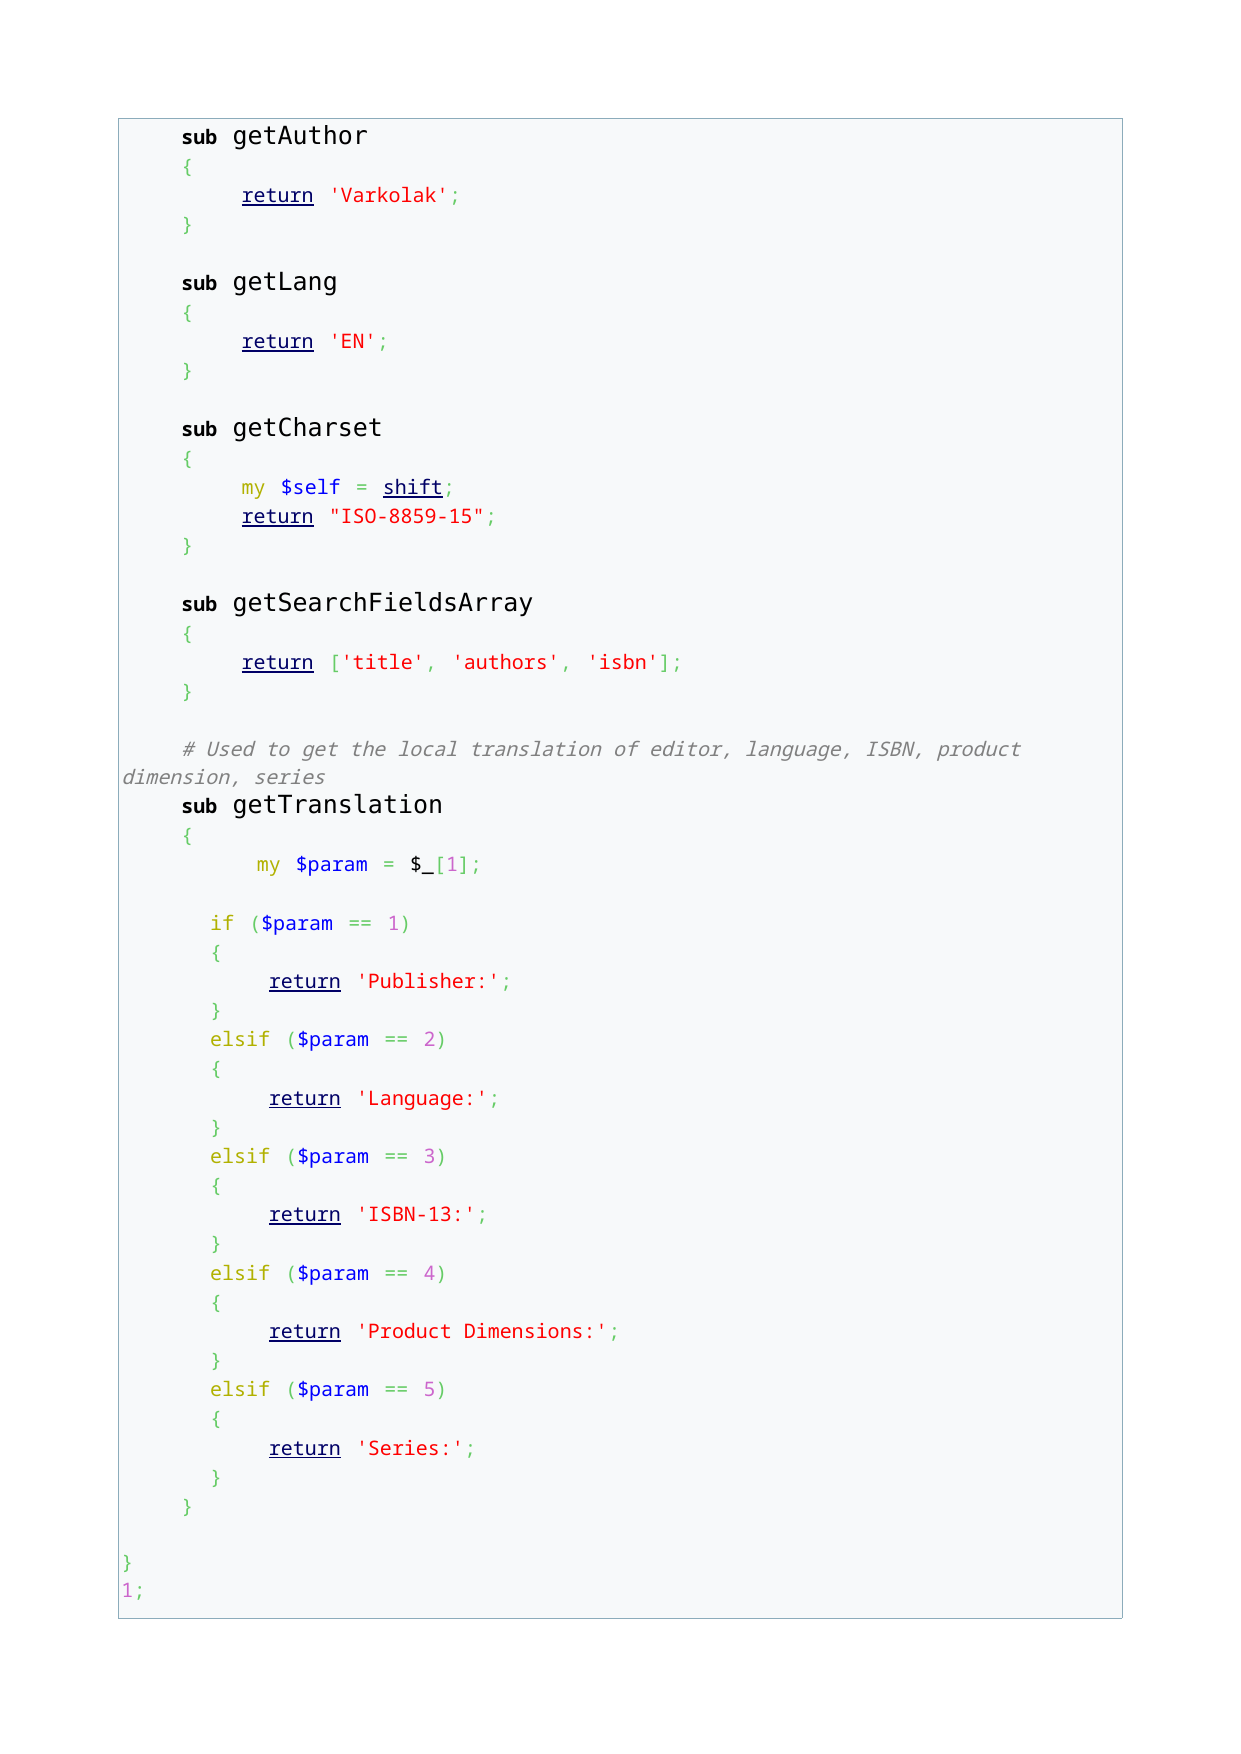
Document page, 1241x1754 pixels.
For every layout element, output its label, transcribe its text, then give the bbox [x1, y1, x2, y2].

table_header sub getAuthor { return 'Varkolak'; } sub getLang { return 'EN'; } sub getCharset { my $self = shift; return "ISO-8859-15"; } sub getSearchFieldsArray { return ['title', 'authors', 'isbn']; } # Used to get the local translation of editor, language, ISBN, product dimension, series sub getTranslation { my $param = $_[1]; if ($param == 1) { return 'Publisher:'; } elsif ($param == 2) { return 'Language:'; } elsif ($param == 3) { return 'ISBN-13:'; } elsif ($param == 4) { return 'Product Dimensions:'; } elsif ($param == 5) { return 'Series:'; } } } 1; [119, 119, 1122, 1618]
